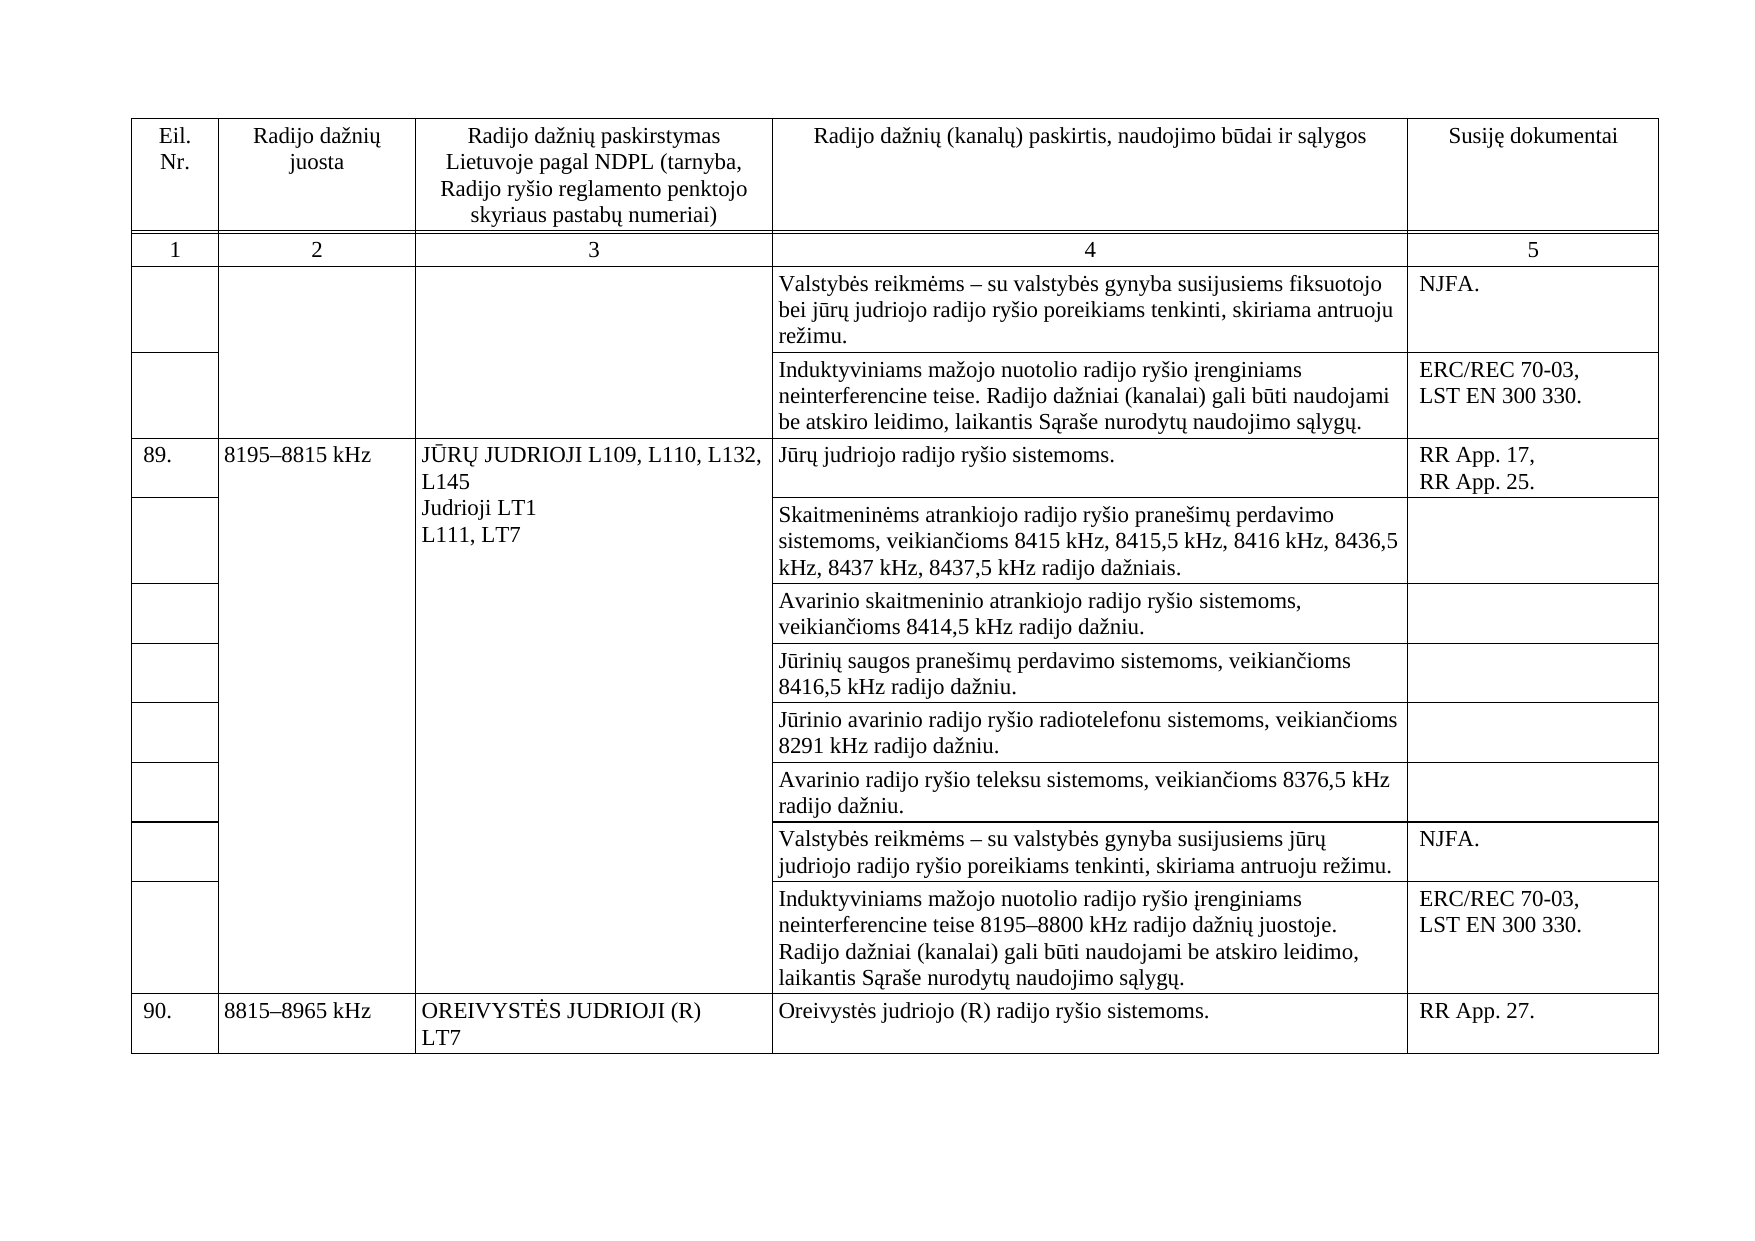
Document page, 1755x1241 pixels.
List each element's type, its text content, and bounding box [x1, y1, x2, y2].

table_cell Oreivystės judriojo (R) radijo ryšio sistemoms. [773, 994, 1407, 1053]
table_cell Induktyviniams mažojo nuotolio radijo ryšio įrenginiams neinterferencine teise 8195–8800 kHz radijo dažnių juostoje. Radijo dažniai (kanalai) gali būti naudojami be atskiro leidimo, laikantis Sąraše nurodytų naudojimo sąlygų. [773, 882, 1407, 993]
table_cell NJFA. [1408, 823, 1658, 881]
table_cell 89. [132, 439, 218, 497]
table_cell ERC/REC 70-03, LST EN 300 330. [1408, 882, 1658, 993]
table_cell [1408, 498, 1658, 583]
table_cell Valstybės reikmėms – su valstybės gynyba susijusiems jūrų judriojo radijo ryšio poreikiams tenkinti, skiriama antruoju režimu. [773, 823, 1407, 881]
table_cell [1408, 584, 1658, 643]
table_header Susiję dokumentai [1408, 119, 1658, 230]
table_cell Skaitmeninėms atrankiojo radijo ryšio pranešimų perdavimo sistemoms, veikiančioms 8415 kHz, 8415,5 kHz, 8416 kHz, 8436,5 kHz, 8437 kHz, 8437,5 kHz radijo dažniais. [773, 498, 1407, 583]
table_cell [132, 823, 218, 881]
table_cell Avarinio skaitmeninio atrankiojo radijo ryšio sistemoms, veikiančioms 8414,5 kHz radijo dažniu. [773, 584, 1407, 643]
table_header Radijo dažnių paskirstymas Lietuvoje pagal NDPL (tarnyba, Radijo ryšio reglamento penktojo skyriaus pastabų numeriai) [416, 119, 772, 230]
table_cell Jūrų judriojo radijo ryšio sistemoms. [773, 439, 1407, 497]
table_cell Induktyviniams mažojo nuotolio radijo ryšio įrenginiams neinterferencine teise. Radijo dažniai (kanalai) gali būti naudojami be atskiro leidimo, laikantis Sąraše nurodytų naudojimo sąlygų. [773, 353, 1407, 438]
table_cell [132, 882, 218, 993]
table_cell [416, 267, 772, 438]
table_cell [219, 267, 415, 438]
table_cell [1408, 703, 1658, 762]
table_cell 8195–8815 kHz [219, 439, 415, 993]
table_cell 8815–8965 kHz [219, 994, 415, 1053]
table_cell ERC/REC 70-03, LST EN 300 330. [1408, 353, 1658, 438]
table_cell [132, 763, 218, 821]
table_cell 5 [1408, 234, 1658, 266]
table_cell [132, 703, 218, 762]
table_cell Valstybės reikmėms – su valstybės gynyba susijusiems fiksuotojo bei jūrų judriojo radijo ryšio poreikiams tenkinti, skiriama antruoju režimu. [773, 267, 1407, 352]
table_cell 1 [132, 234, 218, 266]
table_header Radijo dažnių juosta [219, 119, 415, 230]
table_cell OREIVYSTĖS JUDRIOJI (R) LT7 [416, 994, 772, 1053]
table_cell [132, 584, 218, 643]
table_cell [132, 644, 218, 702]
table_cell Jūrinių saugos pranešimų perdavimo sistemoms, veikiančioms 8416,5 kHz radijo dažniu. [773, 644, 1407, 702]
table_cell Avarinio radijo ryšio teleksu sistemoms, veikiančioms 8376,5 kHz radijo dažniu. [773, 763, 1407, 821]
table_cell 3 [416, 234, 772, 266]
table_header Eil. Nr. [132, 119, 218, 230]
table_cell [132, 498, 218, 583]
table_cell [1408, 763, 1658, 821]
table_cell Jūrinio avarinio radijo ryšio radiotelefonu sistemoms, veikiančioms 8291 kHz radijo dažniu. [773, 703, 1407, 762]
table_cell RR App. 27. [1408, 994, 1658, 1053]
table_cell RR App. 17, RR App. 25. [1408, 439, 1658, 497]
table_cell [1408, 644, 1658, 702]
table_cell 2 [219, 234, 415, 266]
table_cell NJFA. [1408, 267, 1658, 352]
table_cell 90. [132, 994, 218, 1053]
table_cell JŪRŲ JUDRIOJI L109, L110, L132, L145 Judrioji LT1 L111, LT7 [416, 439, 772, 993]
table_header Radijo dažnių (kanalų) paskirtis, naudojimo būdai ir sąlygos [773, 119, 1407, 230]
table_cell [132, 353, 218, 438]
table_cell 4 [773, 234, 1407, 266]
table_cell [132, 267, 218, 352]
